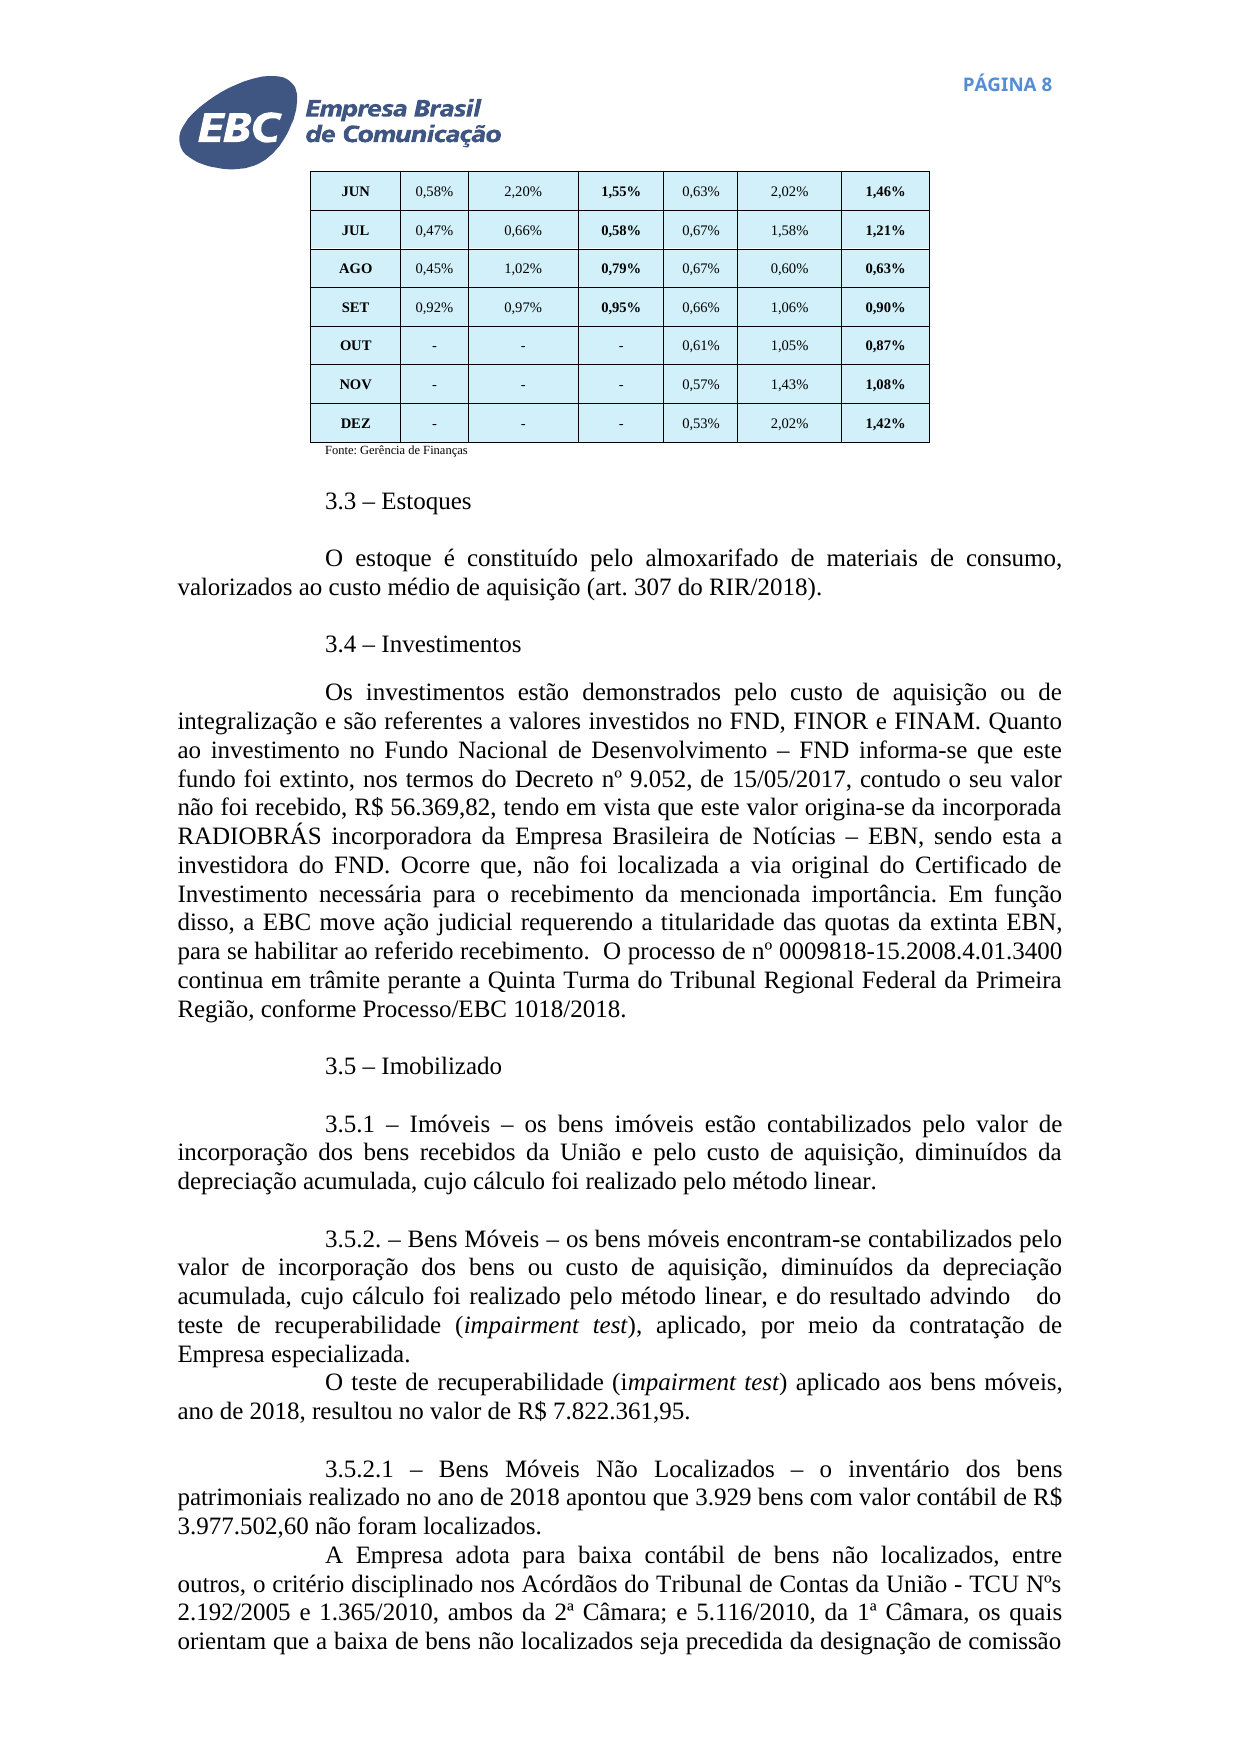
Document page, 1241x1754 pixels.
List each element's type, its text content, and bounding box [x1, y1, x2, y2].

table_cell - [401, 404, 468, 442]
table_cell 1,43% [738, 365, 841, 403]
text 3.5.1 – Imóveis – os bens imóveis estão contabilizados pelo valor de incorporação dos bens recebidos da União e pelo custo de aquisição, diminuídos da depreciação acumulada, cujo cálculo foi realizado pelo método linear. [177, 1109, 1063, 1195]
text A Empresa adota para baixa contábil de bens não localizados, entre outros, o critério disciplinado nos Acórdãos do Tribunal de Contas da União - TCU Nºs 2.192/2005 e 1.365/2010, ambos da 2ª Câmara; e 5.116/2010, da 1ª Câmara, os quais orientam que a baixa de bens não localizados seja precedida da designação de comissão [177, 1540, 1063, 1655]
text O estoque é constituído pelo almoxarifado de materiais de consumo, valorizados ao custo médio de aquisição (art. 307 do RIR/2018). [177, 543, 1063, 601]
table_cell 0,95% [579, 288, 663, 326]
table_cell 0,61% [664, 327, 737, 364]
table_cell 0,47% [401, 211, 468, 248]
text Os investimentos estão demonstrados pelo custo de aquisição ou de integralização e são referentes a valores investidos no FND, FINOR e FINAM. Quanto ao investimento no Fundo Nacional de Desenvolvimento – FND informa-se que este fundo foi extinto, nos termos do Decreto nº 9.052, de 15/05/2017, contudo o seu valor não foi recebido, R$ 56.369,82, tendo em vista que este valor origina-se da incorporada RADIOBRÁS incorporadora da Empresa Brasileira de Notícias – EBN, sendo esta a investidora do FND. Ocorre que, não foi localizada a via original do Certificado de Investimento necessária para o recebimento da mencionada importância. Em função disso, a EBC move ação judicial requerendo a titularidade das quotas da extinta EBN, para se habilitar ao referido recebimento. O processo de nº 0009818-15.2008.4.01.3400 continua em trâmite perante a Quinta Turma do Tribunal Regional Federal da Primeira Região, conforme Processo/EBC 1018/2018. [177, 677, 1063, 1022]
table_cell 0,67% [664, 211, 737, 248]
table_cell - [469, 404, 578, 442]
table_cell 2,02% [738, 404, 841, 442]
table_cell 0,66% [664, 288, 737, 326]
table_cell - [579, 365, 663, 403]
table_cell - [579, 327, 663, 364]
table_cell DEZ [311, 404, 400, 442]
table_cell JUL [311, 211, 400, 248]
text Fonte: Gerência de Finanças [177, 443, 1063, 457]
table_cell - [579, 404, 663, 442]
table_cell NOV [311, 365, 400, 403]
text 3.5.2.1 – Bens Móveis Não Localizados – o inventário dos bens patrimoniais realizado no ano de 2018 apontou que 3.929 bens com valor contábil de R$ 3.977.502,60 não foram localizados. [177, 1454, 1063, 1540]
table_cell OUT [311, 327, 400, 364]
table_cell 1,46% [842, 172, 929, 210]
table_cell 1,42% [842, 404, 929, 442]
table_cell 0,57% [664, 365, 737, 403]
table_cell 0,58% [579, 211, 663, 248]
table_cell 0,66% [469, 211, 578, 248]
table_cell 1,06% [738, 288, 841, 326]
table_cell 1,21% [842, 211, 929, 248]
text O teste de recuperabilidade (impairment test) aplicado aos bens móveis, ano de 2018, resultou no valor de R$ 7.822.361,95. [177, 1367, 1063, 1425]
table_cell 0,60% [738, 250, 841, 287]
table_cell 1,58% [738, 211, 841, 248]
table_cell JUN [311, 172, 400, 210]
table_cell 2,20% [469, 172, 578, 210]
table_cell - [469, 327, 578, 364]
table_cell 1,08% [842, 365, 929, 403]
text 3.5.2. – Bens Móveis – os bens móveis encontram-se contabilizados pelo valor de incorporação dos bens ou custo de aquisição, diminuídos da depreciação acumulada, cujo cálculo foi realizado pelo método linear, e do resultado advindo do teste de recuperabilidade (impairment test), aplicado, por meio da contratação de Empresa especializada. [177, 1224, 1063, 1367]
table_cell 0,90% [842, 288, 929, 326]
table_cell 1,02% [469, 250, 578, 287]
table_cell 2,02% [738, 172, 841, 210]
table_cell 0,63% [664, 172, 737, 210]
text 3.3 – Estoques [177, 486, 1063, 514]
table_cell SET [311, 288, 400, 326]
table_cell 0,58% [401, 172, 468, 210]
table_cell 0,97% [469, 288, 578, 326]
text 3.4 – Investimentos [177, 629, 1063, 658]
table_cell 0,53% [664, 404, 737, 442]
table_cell 1,55% [579, 172, 663, 210]
table_cell - [401, 365, 468, 403]
table_cell AGO [311, 250, 400, 287]
text 3.5 – Imobilizado [177, 1051, 1063, 1080]
table_cell 0,79% [579, 250, 663, 287]
table_cell 0,92% [401, 288, 468, 326]
table_cell 1,05% [738, 327, 841, 364]
table_cell 0,67% [664, 250, 737, 287]
table_cell 0,45% [401, 250, 468, 287]
table_cell - [469, 365, 578, 403]
table_cell 0,63% [842, 250, 929, 287]
table_cell 0,87% [842, 327, 929, 364]
table_cell - [401, 327, 468, 364]
